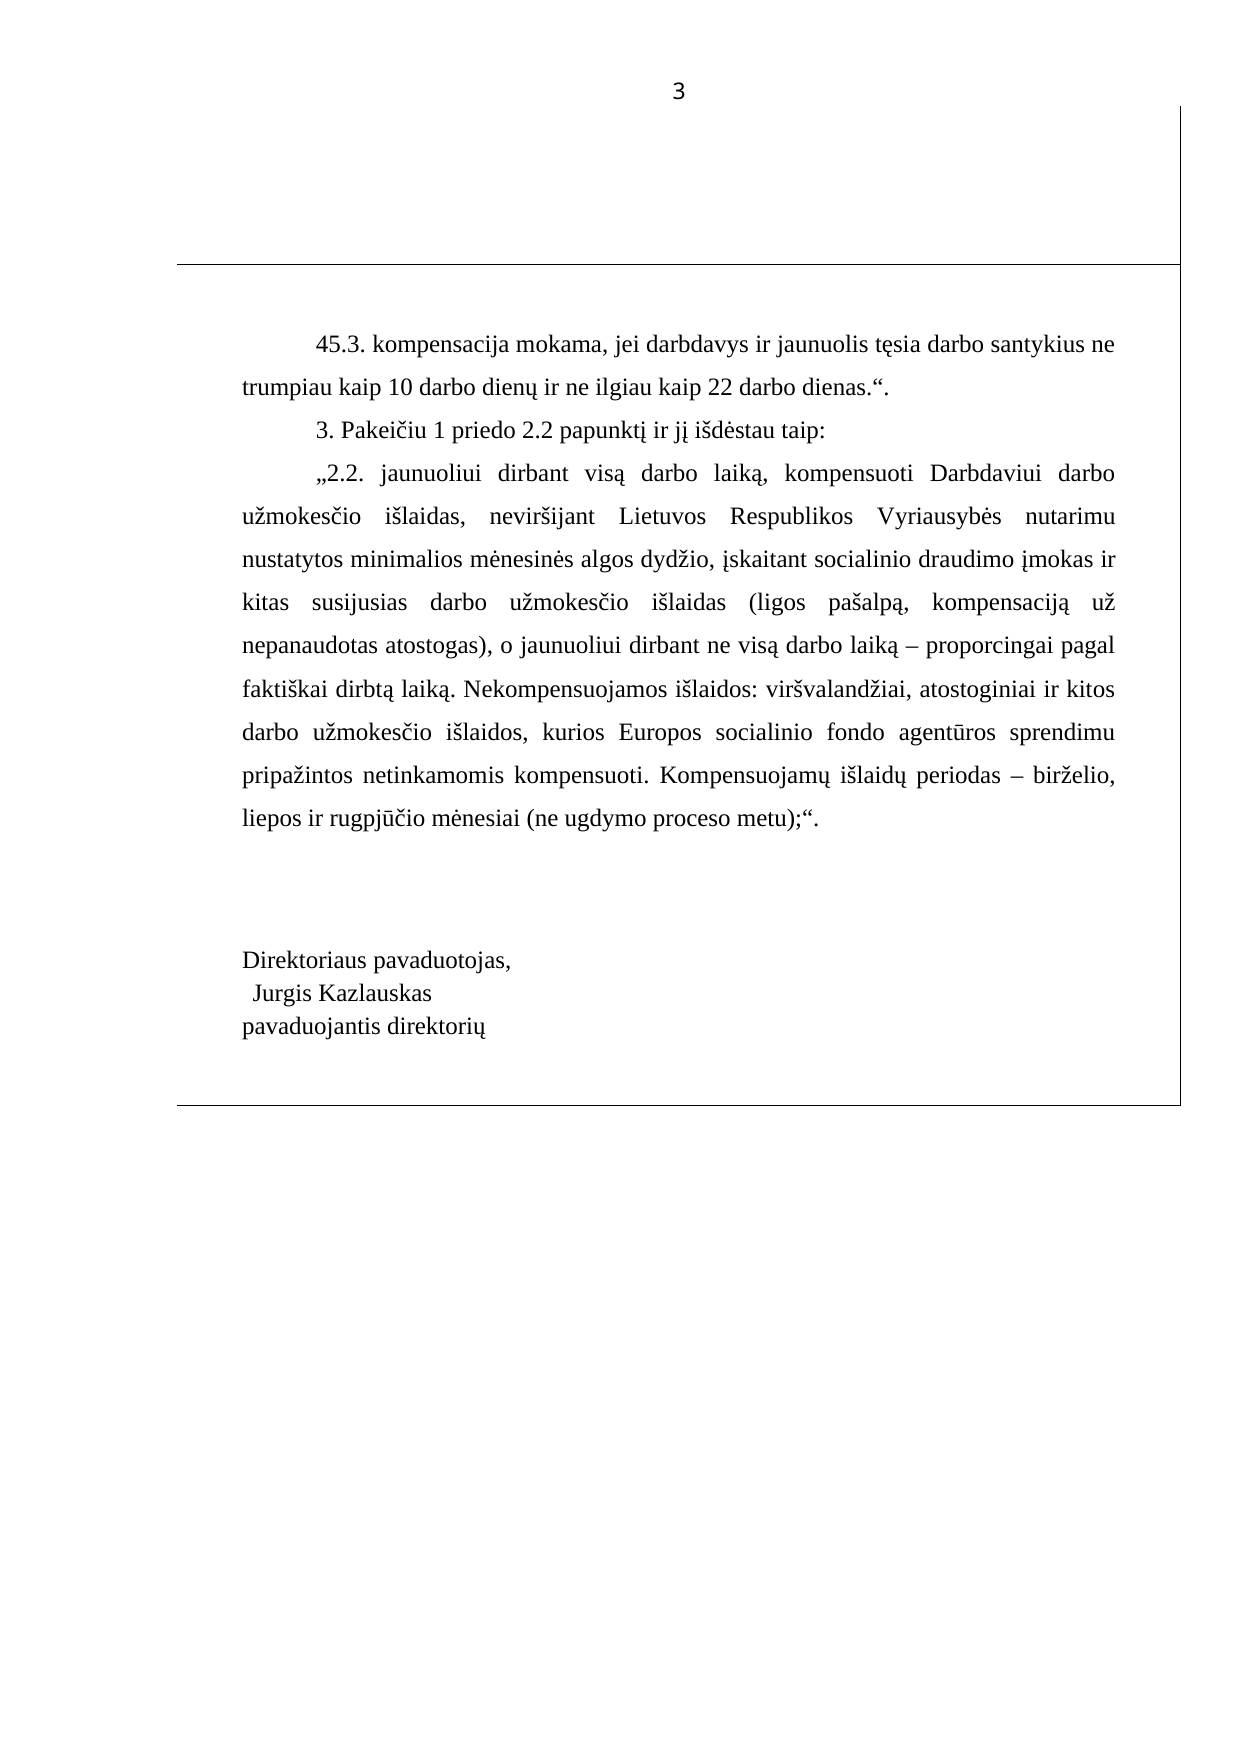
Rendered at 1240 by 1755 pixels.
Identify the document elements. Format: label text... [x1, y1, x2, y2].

text Direktoriaus pavaduotojas, Jurgis Kazlauskas [177, 881, 1181, 947]
text pavaduojantis direktorių [177, 947, 1181, 1105]
text „2.2. jaunuoliui dirbant visą darbo laiką, kompensuoti Darbdaviui darbo užmokesčio išlaidas, neviršijant Lietuvos Respublikos Vyriausybės nutarimu nustatytos minimalios mėnesinės algos dydžio, įskaitant socialinio draudimo įmokas ir kitas susijusias darbo užmokesčio išlaidas (ligos pašalpą, kompensaciją už nepanaudotas atostogas), o jaunuoliui dirbant ne visą darbo laiką – proporcingai pagal faktiškai dirbtą laiką. Nekompensuojamos išlaidos: viršvalandžiai, atostoginiai ir kitos darbo užmokesčio išlaidos, kurios Europos socialinio fondo agentūros sprendimu pripažintos netinkamomis kompensuoti. Kompensuojamų išlaidų periodas – birželio, liepos ir rugpjūčio mėnesiai (ne ugdymo proceso metu);“. [177, 393, 1181, 832]
text 3. Pakeičiu 1 priedo 2.2 papunktį ir jį išdėstau taip: [177, 350, 1181, 393]
text 45.3. kompensacija mokama, jei darbdavys ir jaunuolis tęsia darbo santykius ne trumpiau kaip 10 darbo dienų ir ne ilgiau kaip 22 darbo dienas.“. [177, 264, 1180, 350]
